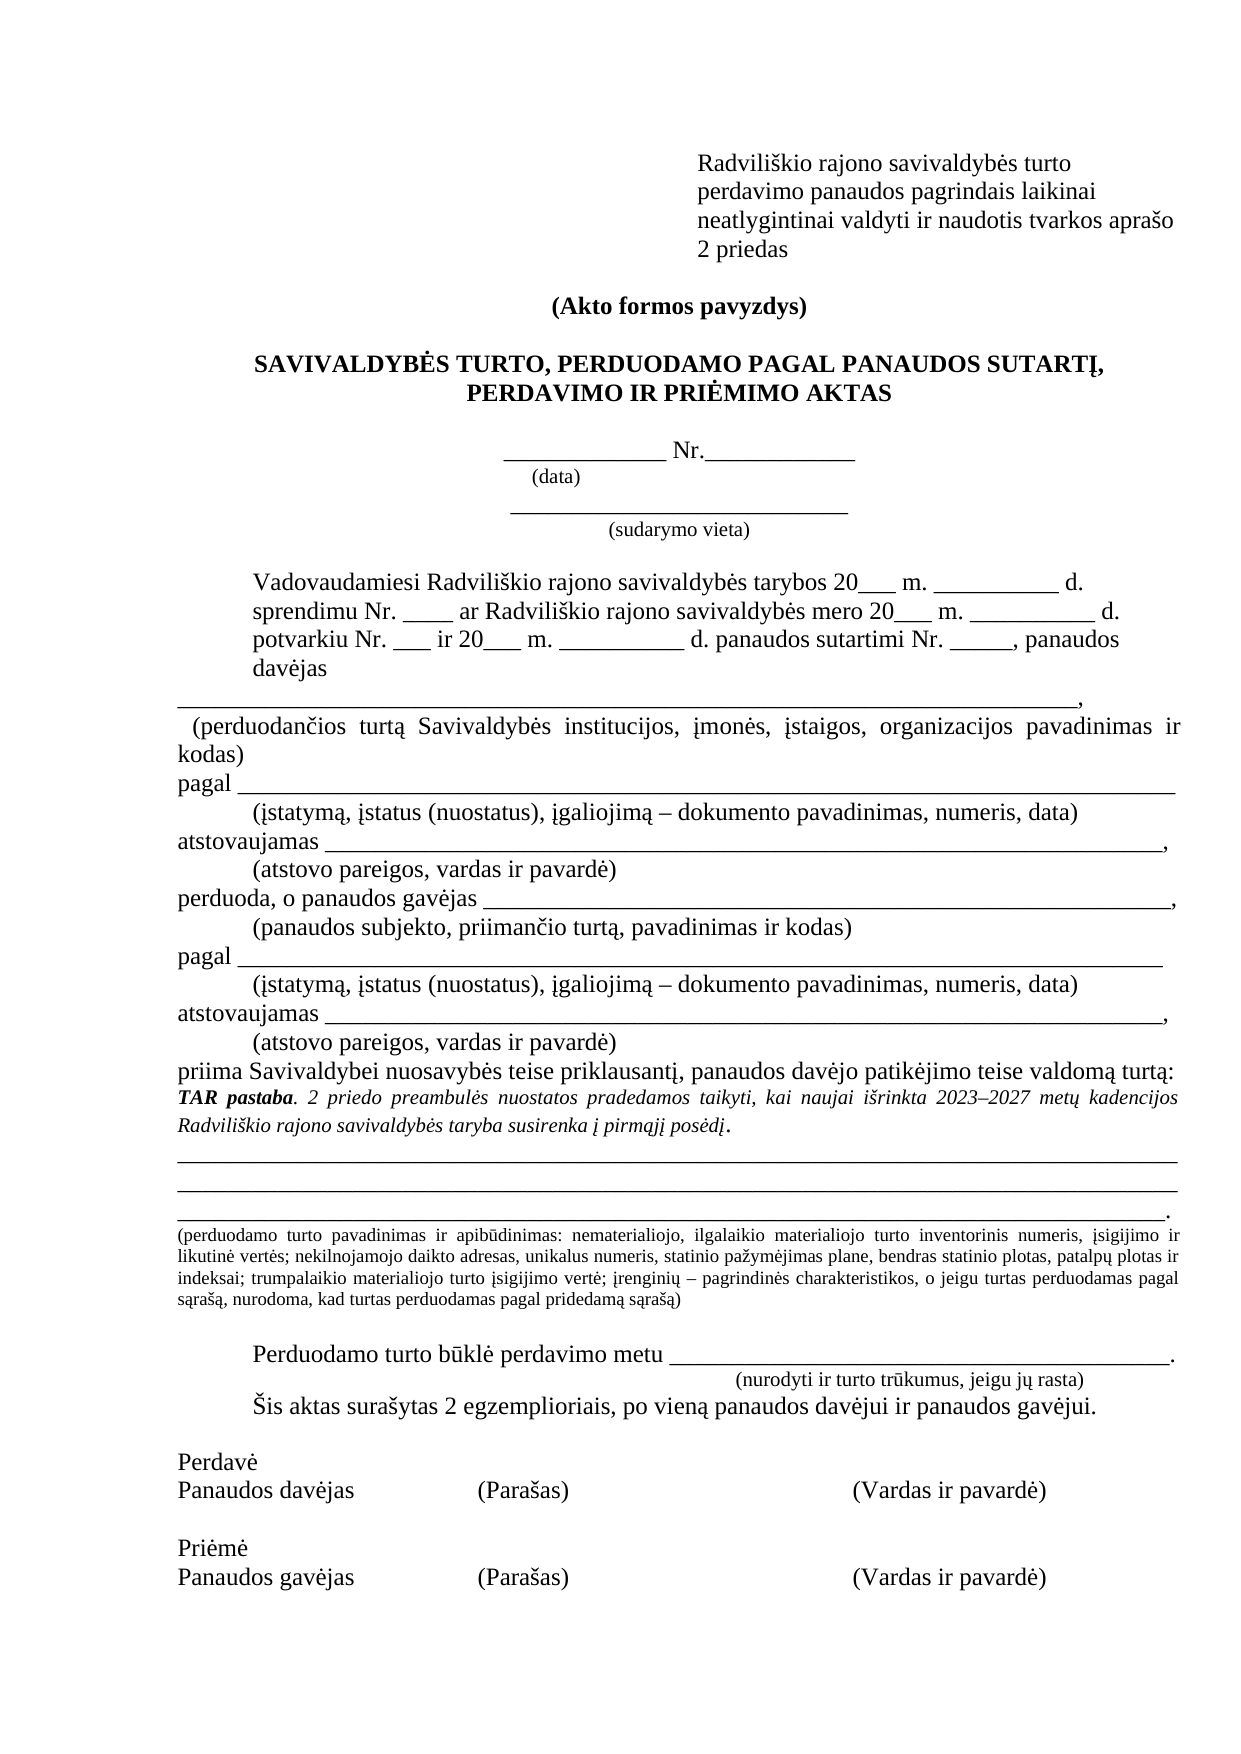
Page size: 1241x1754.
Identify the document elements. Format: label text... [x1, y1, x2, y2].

text Vadovaudamiesi Radviliškio rajono savivaldybės tarybos 20___ m. __________ d. [177, 567, 1181, 596]
text Panaudos davėjas (Parašas) (Vardas ir pavardė) [177, 1475, 1181, 1504]
text priima Savivaldybei nuosavybės teise priklausantį, panaudos davėjo patikėjimo teise valdomą turtą: [177, 1056, 1181, 1084]
text Priėmė [177, 1533, 1181, 1562]
text Šis aktas surašytas 2 egzemplioriais, po vieną panaudos davėjui ir panaudos gavėjui. [177, 1391, 1181, 1420]
text (nurodyti ir turto trūkumus, jeigu jų rasta) [627, 1367, 1181, 1391]
text (data) [532, 464, 1181, 488]
text neatlygintinai valdyti ir naudotis tvarkos aprašo [697, 205, 1181, 234]
text TAR pastaba. 2 priedo preambulės nuostatos pradedamos taikyti, kai naujai išrinkta 2023–2027 metų kadencijos Radviliškio rajono savivaldybės taryba susirenka į pirmąjį posėdį. [177, 1084, 1181, 1137]
text perdavimo panaudos pagrindais laikinai [697, 176, 1181, 205]
text (Akto formos pavyzdys) [177, 291, 1181, 320]
text 2 priedas [697, 234, 1181, 263]
text Perdavė [177, 1447, 1181, 1475]
text potvarkiu Nr. ___ ir 20___ m. __________ d. panaudos sutartimi Nr. _____, panaudos [177, 624, 1181, 653]
text atstovaujamas ___________________________________________________________________, [177, 826, 1181, 854]
text (perduodančios turtą Savivaldybės institucijos, įmonės, įstaigos, organizacijos pavadinimas ir kodas) [177, 711, 1181, 768]
text ________________________________________________________________________________ [177, 1137, 1181, 1166]
text (atstovo pareigos, vardas ir pavardė) [177, 1027, 1181, 1056]
text SAVIVALDYBĖS TURTO, PERDUODAMO PAGAL PANAUDOS SUTARTĮ, PERDAVIMO IR PRIĖMIMO AKTAS [177, 349, 1181, 406]
text pagal ___________________________________________________________________________ [177, 768, 1181, 797]
text sprendimu Nr. ____ ar Radviliškio rajono savivaldybės mero 20___ m. __________ d. [177, 596, 1181, 624]
text Panaudos gavėjas (Parašas) (Vardas ir pavardė) [177, 1562, 1181, 1590]
text pagal __________________________________________________________________________ [177, 941, 1181, 969]
text (įstatymą, įstatus (nuostatus), įgaliojimą – dokumento pavadinimas, numeris, data) [177, 969, 1181, 998]
text (sudarymo vieta) [177, 517, 1181, 541]
text _______________________________________________________________________________________________________________________________________________________________. [177, 1166, 1181, 1224]
text Radviliškio rajono savivaldybės turto [697, 148, 1181, 176]
text (įstatymą, įstatus (nuostatus), įgaliojimą – dokumento pavadinimas, numeris, data) [177, 797, 1181, 826]
text _____________ Nr.____________ [177, 435, 1181, 464]
text perduoda, o panaudos gavėjas _______________________________________________________, [177, 883, 1181, 912]
text ___________________________ [177, 488, 1181, 517]
text atstovaujamas ___________________________________________________________________, [177, 998, 1181, 1027]
text (atstovo pareigos, vardas ir pavardė) [177, 854, 1181, 883]
text Perduodamo turto būklė perdavimo metu ________________________________________. [177, 1339, 1181, 1367]
text (panaudos subjekto, priimančio turtą, pavadinimas ir kodas) [177, 912, 1181, 941]
text (perduodamo turto pavadinimas ir apibūdinimas: nematerialiojo, ilgalaikio materialiojo turto inventorinis numeris, įsigijimo ir likutinė vertės; nekilnojamojo daikto adresas, unikalus numeris, statinio pažymėjimas plane, bendras statinio plotas, patalpų plotas ir indeksai; trumpalaikio materialiojo turto įsigijimo vertė; įrenginių – pagrindinės charakteristikos, o jeigu turtas perduodamas pagal sąrašą, nurodoma, kad turtas perduodamas pagal pridedamą sąrašą) [177, 1224, 1181, 1310]
text davėjas ________________________________________________________________________, [177, 653, 1181, 711]
